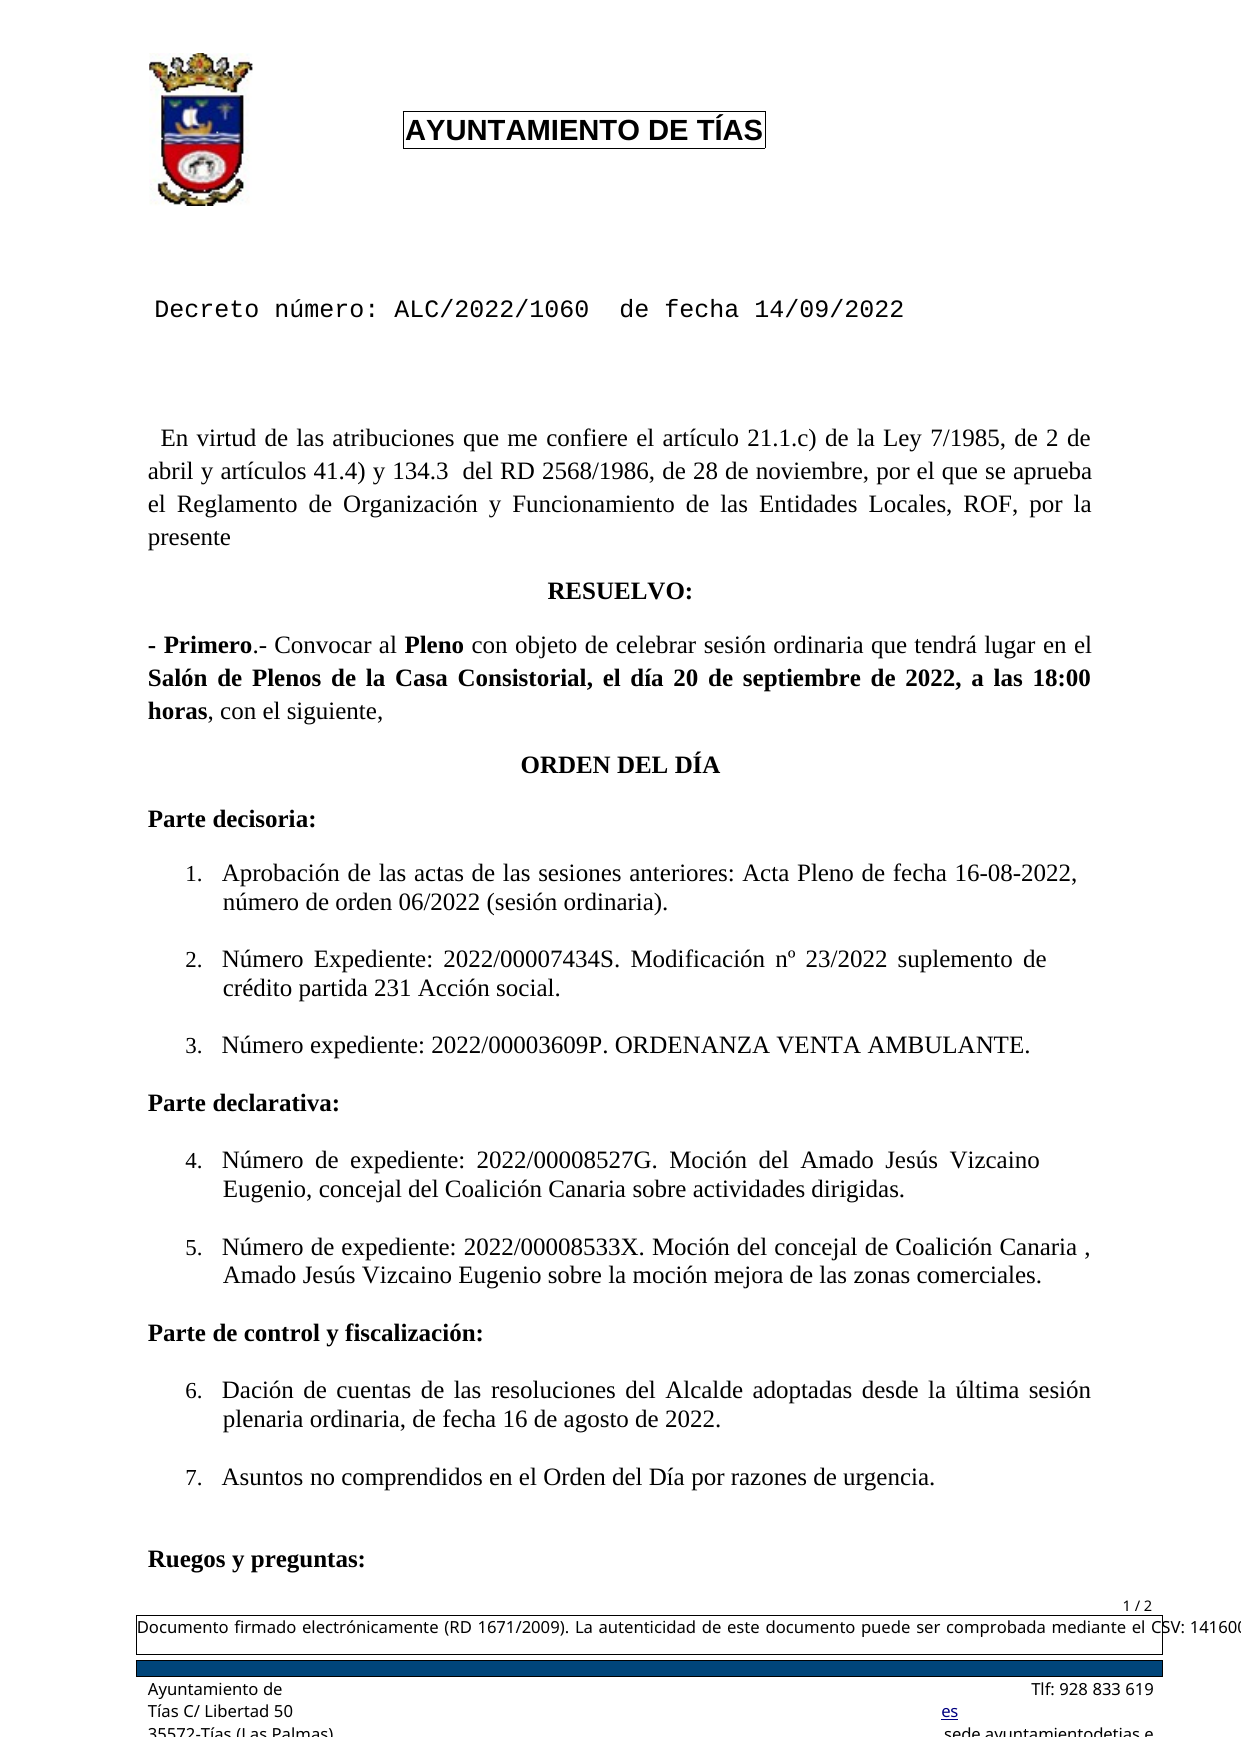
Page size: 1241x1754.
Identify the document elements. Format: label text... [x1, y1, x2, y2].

list Asuntos no comprendidos en el Orden del Día por razones de urgencia. [185, 1462, 1163, 1490]
subtitle Ruegos y preguntas: [148, 1544, 1163, 1573]
list Número expediente: 2022/00003609P. ORDENANZA VENTA AMBULANTE. [185, 1030, 1163, 1059]
list Número de expediente: 2022/00008527G. Moción del Amado Jesús Vizcaino Eugenio, concejal del Coalición Canaria sobre actividades dirigidas. [185, 1145, 1092, 1203]
list Primero.- Convocar al Pleno con objeto de celebrar sesión ordinaria que tendrá lugar en el Salón de Plenos de la Casa Consistorial, el día 20 de septiembre de 2022, a las 18:00 horas, con el siguiente, [148, 630, 1093, 725]
list Número Expediente: 2022/00007434S. Modificación nº 23/2022 suplemento de crédito partida 231 Acción social. [185, 944, 1093, 1002]
subtitle Parte declarativa: [148, 1088, 1163, 1117]
picture [149, 53, 253, 206]
list Dación de cuentas de las resoluciones del Alcalde adoptadas desde la última sesión plenaria ordinaria, de fecha 16 de agosto de 2022. [185, 1375, 1093, 1433]
list Aprobación de las actas de las sesiones anteriores: Acta Pleno de fecha 16-08-2022, número de orden 06/2022 (sesión ordinaria). [185, 858, 1093, 915]
subtitle Parte de control y fiscalización: [148, 1318, 1163, 1347]
text Decreto número: ALC/2022/1060 de fecha 14/09/2022 [154, 297, 1163, 325]
text En virtud de las atribuciones que me confiere el artículo 21.1.c) de la Ley 7/1985, de 2 de abril y artículos 41.4) y 134.3 del RD 2568/1986, de 28 de noviembre, por el que se aprueba el Reglamento de Organización y Funcionamiento de las Entidades Locales, ROF, por la presente [148, 423, 1093, 551]
text 1 / 2 [135, 1596, 1152, 1616]
text Parte decisoria: [148, 804, 1163, 833]
subtitle ORDEN DEL DÍA [518, 750, 722, 779]
list Número de expediente: 2022/00008533X. Moción del concejal de Coalición Canaria , Amado Jesús Vizcaino Eugenio sobre la moción mejora de las zonas comerciales. [185, 1232, 1093, 1289]
subtitle RESUELVO: [518, 576, 722, 605]
